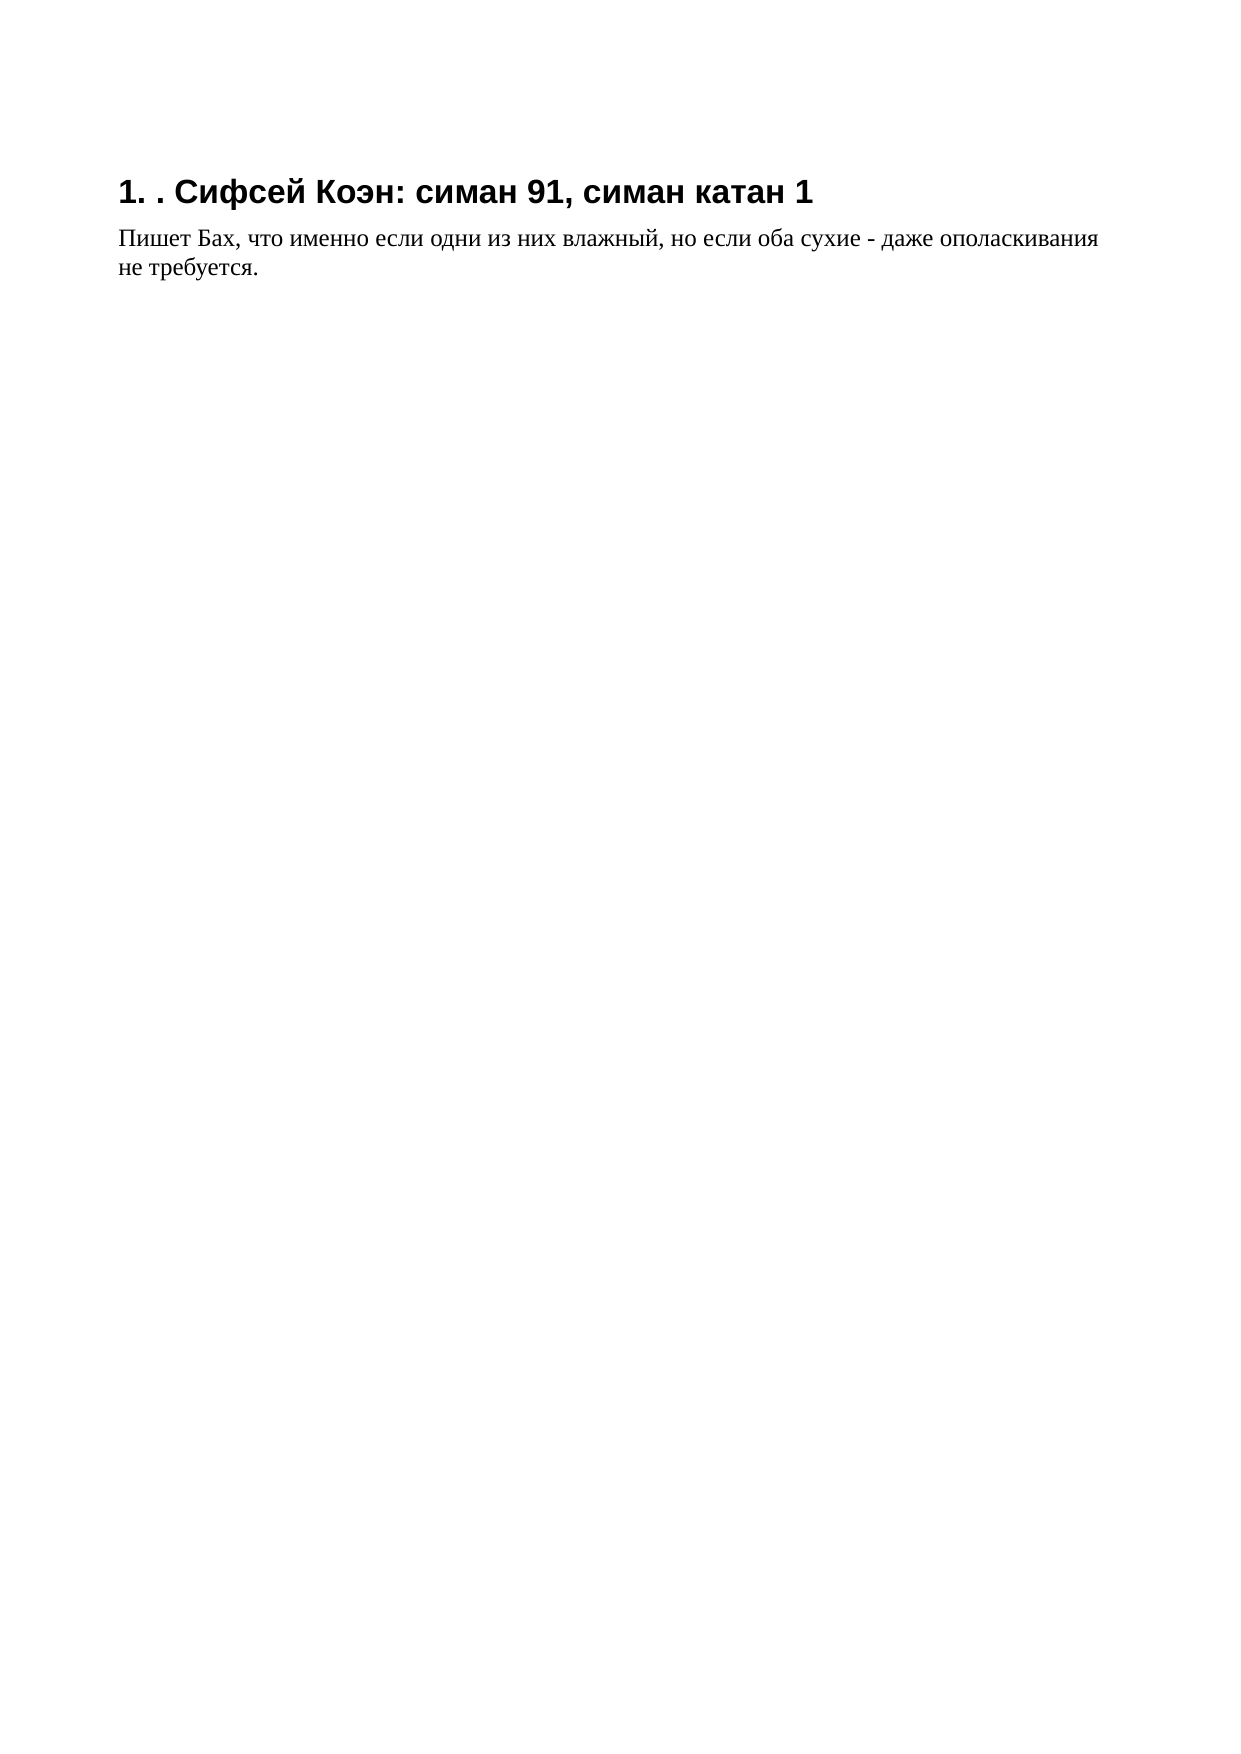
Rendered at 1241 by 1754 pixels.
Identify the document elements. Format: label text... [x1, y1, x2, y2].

text Пишет Бах, что именно если одни из них влажный, но если оба сухие - даже ополаскивания не требуется. [118, 176, 1122, 233]
subtitle . Сифсей Коэн: симан 91, симан катан 1 [118, 147, 1122, 176]
